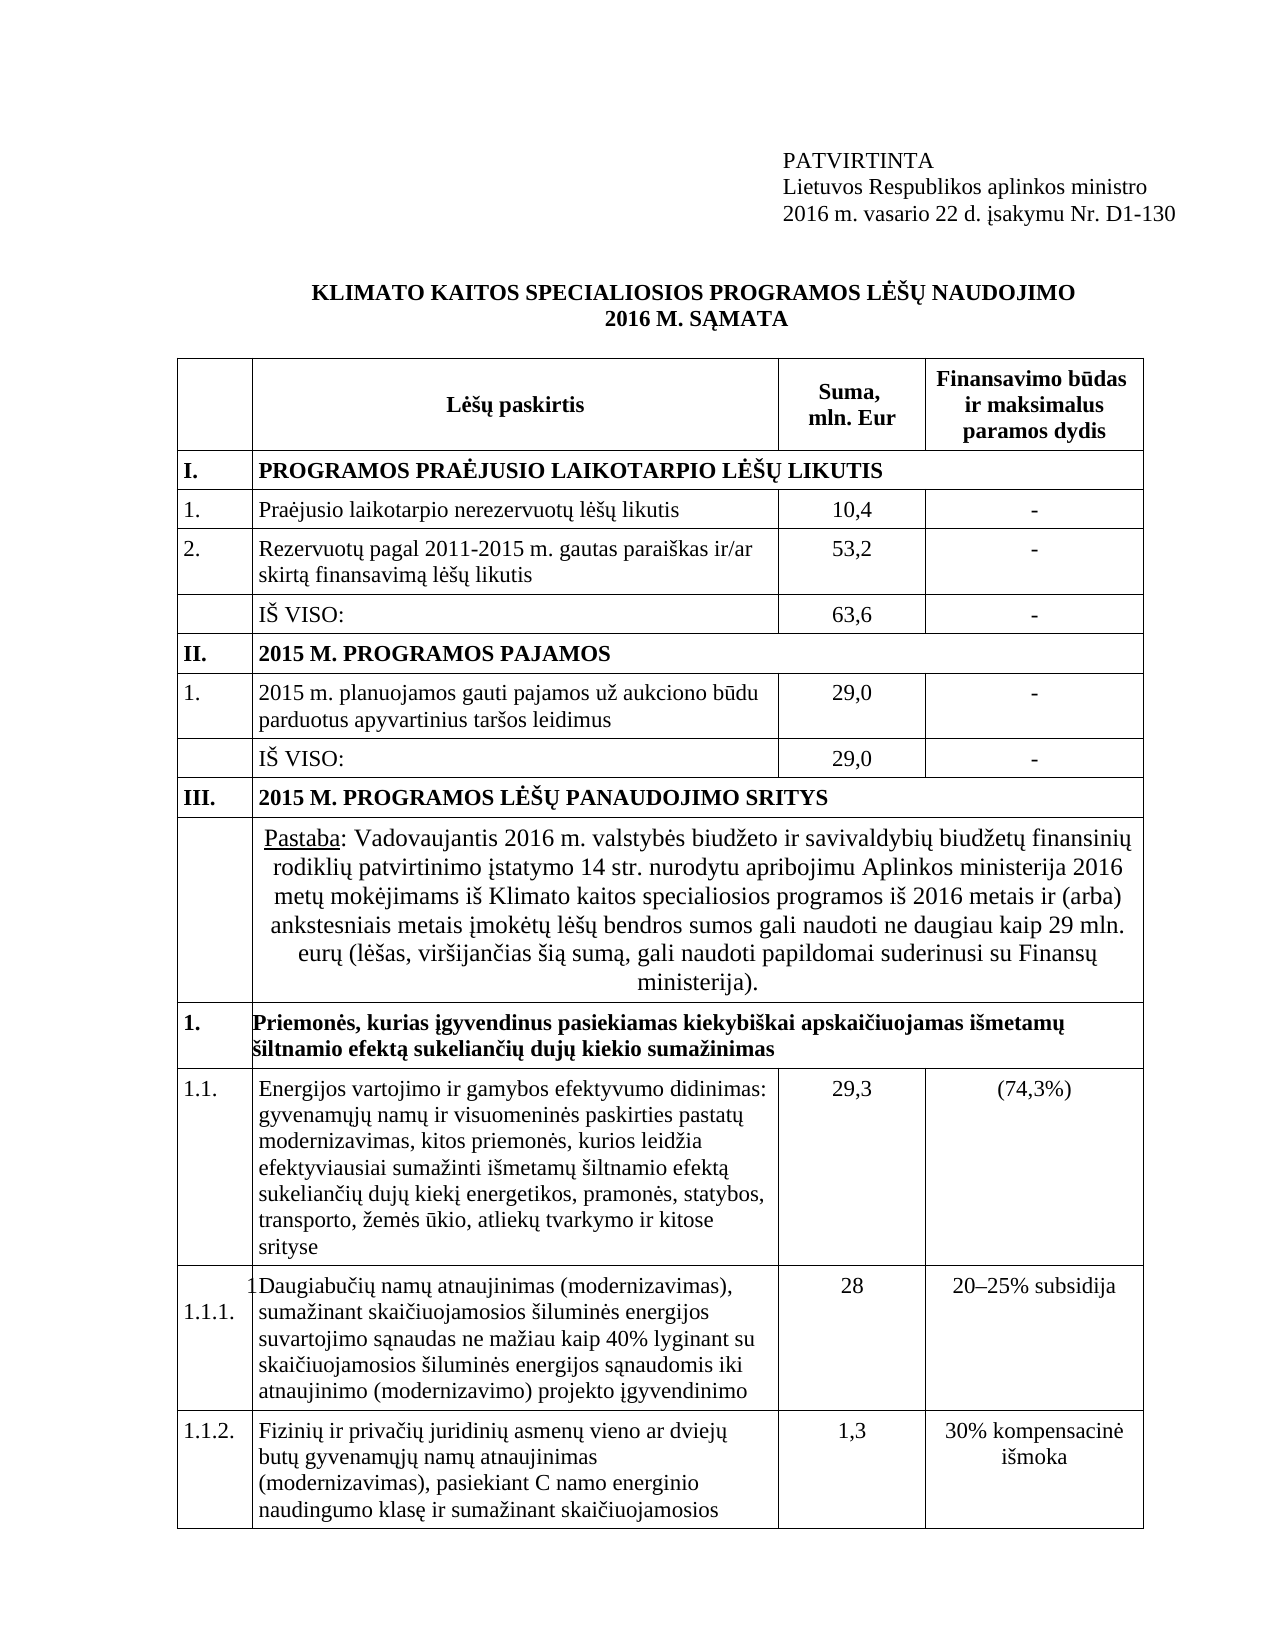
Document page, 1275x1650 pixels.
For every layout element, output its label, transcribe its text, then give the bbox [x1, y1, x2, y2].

table_header [178, 359, 252, 450]
table_cell [178, 739, 252, 777]
table_cell 10,4 [779, 490, 925, 528]
table_cell 20–25% subsidija [926, 1266, 1143, 1410]
table_cell 29,0 [779, 739, 925, 777]
table_cell - [926, 674, 1143, 738]
table_header Lėšų paskirtis [253, 359, 778, 450]
table_cell Praėjusio laikotarpio nerezervuotų lėšų likutis [253, 490, 778, 528]
table_cell 1. [178, 674, 252, 738]
table_cell II. [178, 634, 252, 672]
table_cell I. [178, 451, 252, 489]
table_cell 1,3 [779, 1411, 925, 1528]
table_cell - [926, 490, 1143, 528]
text KLIMATO KAITOS SPECIALIOSIOS PROGRAMOS LĖŠŲ NAUDOJIMO [177, 279, 1216, 305]
table_cell IŠ VISO: [253, 595, 778, 633]
text PATVIRTINTA [783, 147, 1216, 173]
table_cell Energijos vartojimo ir gamybos efektyvumo didinimas: gyvenamųjų namų ir visuomeninės paskirties pastatų modernizavimas, kitos priemonės, kurios leidžia efektyviausiai sumažinti išmetamų šiltnamio efektą sukeliančių dujų kiekį energetikos, pramonės, statybos, transporto, žemės ūkio, atliekų tvarkymo ir kitose srityse [253, 1069, 778, 1265]
table_cell Rezervuotų pagal 2011-2015 m. gautas paraiškas ir/ar skirtą finansavimą lėšų likutis [253, 529, 778, 594]
table_cell PROGRAMOS PRAĖJUSIO LAIKOTARPIO LĖŠŲ LIKUTIS [253, 451, 1143, 489]
table_cell Pastaba: Vadovaujantis 2016 m. valstybės biudžeto ir savivaldybių biudžetų finansinių rodiklių patvirtinimo įstatymo 14 str. nurodytu apribojimu Aplinkos ministerija 2016 metų mokėjimams iš Klimato kaitos specialiosios programos iš 2016 metais ir (arba) ankstesniais metais įmokėtų lėšų bendros sumos gali naudoti ne daugiau kaip 29 mln. eurų (lėšas, viršijančias šią sumą, gali naudoti papildomai suderinusi su Finansų ministerija). [253, 818, 1143, 1002]
table_cell 1. [178, 1003, 252, 1068]
table_header Finansavimo būdas ir maksimalus paramos dydis [926, 359, 1143, 450]
table_cell 1.1. [178, 1069, 252, 1265]
table_cell 53,2 [779, 529, 925, 594]
table_cell - [926, 529, 1143, 594]
table_cell 2015 M. PROGRAMOS LĖŠŲ PANAUDOJIMO SRITYS [253, 778, 1143, 817]
table_cell 29,0 [779, 674, 925, 738]
table_cell 29,3 [779, 1069, 925, 1265]
table_cell Priemonės, kurias įgyvendinus pasiekiamas kiekybiškai apskaičiuojamas išmetamų šiltnamio efektą sukeliančių dujų kiekio sumažinimas [253, 1003, 1143, 1068]
table_cell [178, 818, 252, 1002]
text Lietuvos Respublikos aplinkos ministro [783, 173, 1216, 199]
table_cell Fizinių ir privačių juridinių asmenų vieno ar dviejų butų gyvenamųjų namų atnaujinimas (modernizavimas), pasiekiant C namo energinio naudingumo klasę ir sumažinant skaičiuojamosios [253, 1411, 778, 1528]
table_cell (74,3%) [926, 1069, 1143, 1265]
table_cell IŠ VISO: [253, 739, 778, 777]
table_cell [178, 595, 252, 633]
table_cell 2015 m. planuojamos gauti pajamos už aukciono būdu parduotus apyvartinius taršos leidimus [253, 674, 778, 738]
table_cell 30% kompensacinė išmoka [926, 1411, 1143, 1528]
table_cell 11.1.1. [178, 1266, 252, 1410]
table_cell 28 [779, 1266, 925, 1410]
table_cell 1. [178, 490, 252, 528]
text 2016 M. SĄMATA [177, 305, 1216, 331]
table_cell 63,6 [779, 595, 925, 633]
table_cell 2015 M. PROGRAMOS PAJAMOS [253, 634, 1143, 672]
table_cell 2. [178, 529, 252, 594]
table_cell - [926, 595, 1143, 633]
table_cell III. [178, 778, 252, 817]
table_cell - [926, 739, 1143, 777]
table_cell Daugiabučių namų atnaujinimas (modernizavimas), sumažinant skaičiuojamosios šiluminės energijos suvartojimo sąnaudas ne mažiau kaip 40% lyginant su skaičiuojamosios šiluminės energijos sąnaudomis iki atnaujinimo (modernizavimo) projekto įgyvendinimo [253, 1266, 778, 1410]
table_header Suma, mln. Eur [779, 359, 925, 450]
text 2016 m. vasario 22 d. įsakymu Nr. D1-130 [783, 199, 1216, 226]
table_cell 1.1.2. [178, 1411, 252, 1528]
